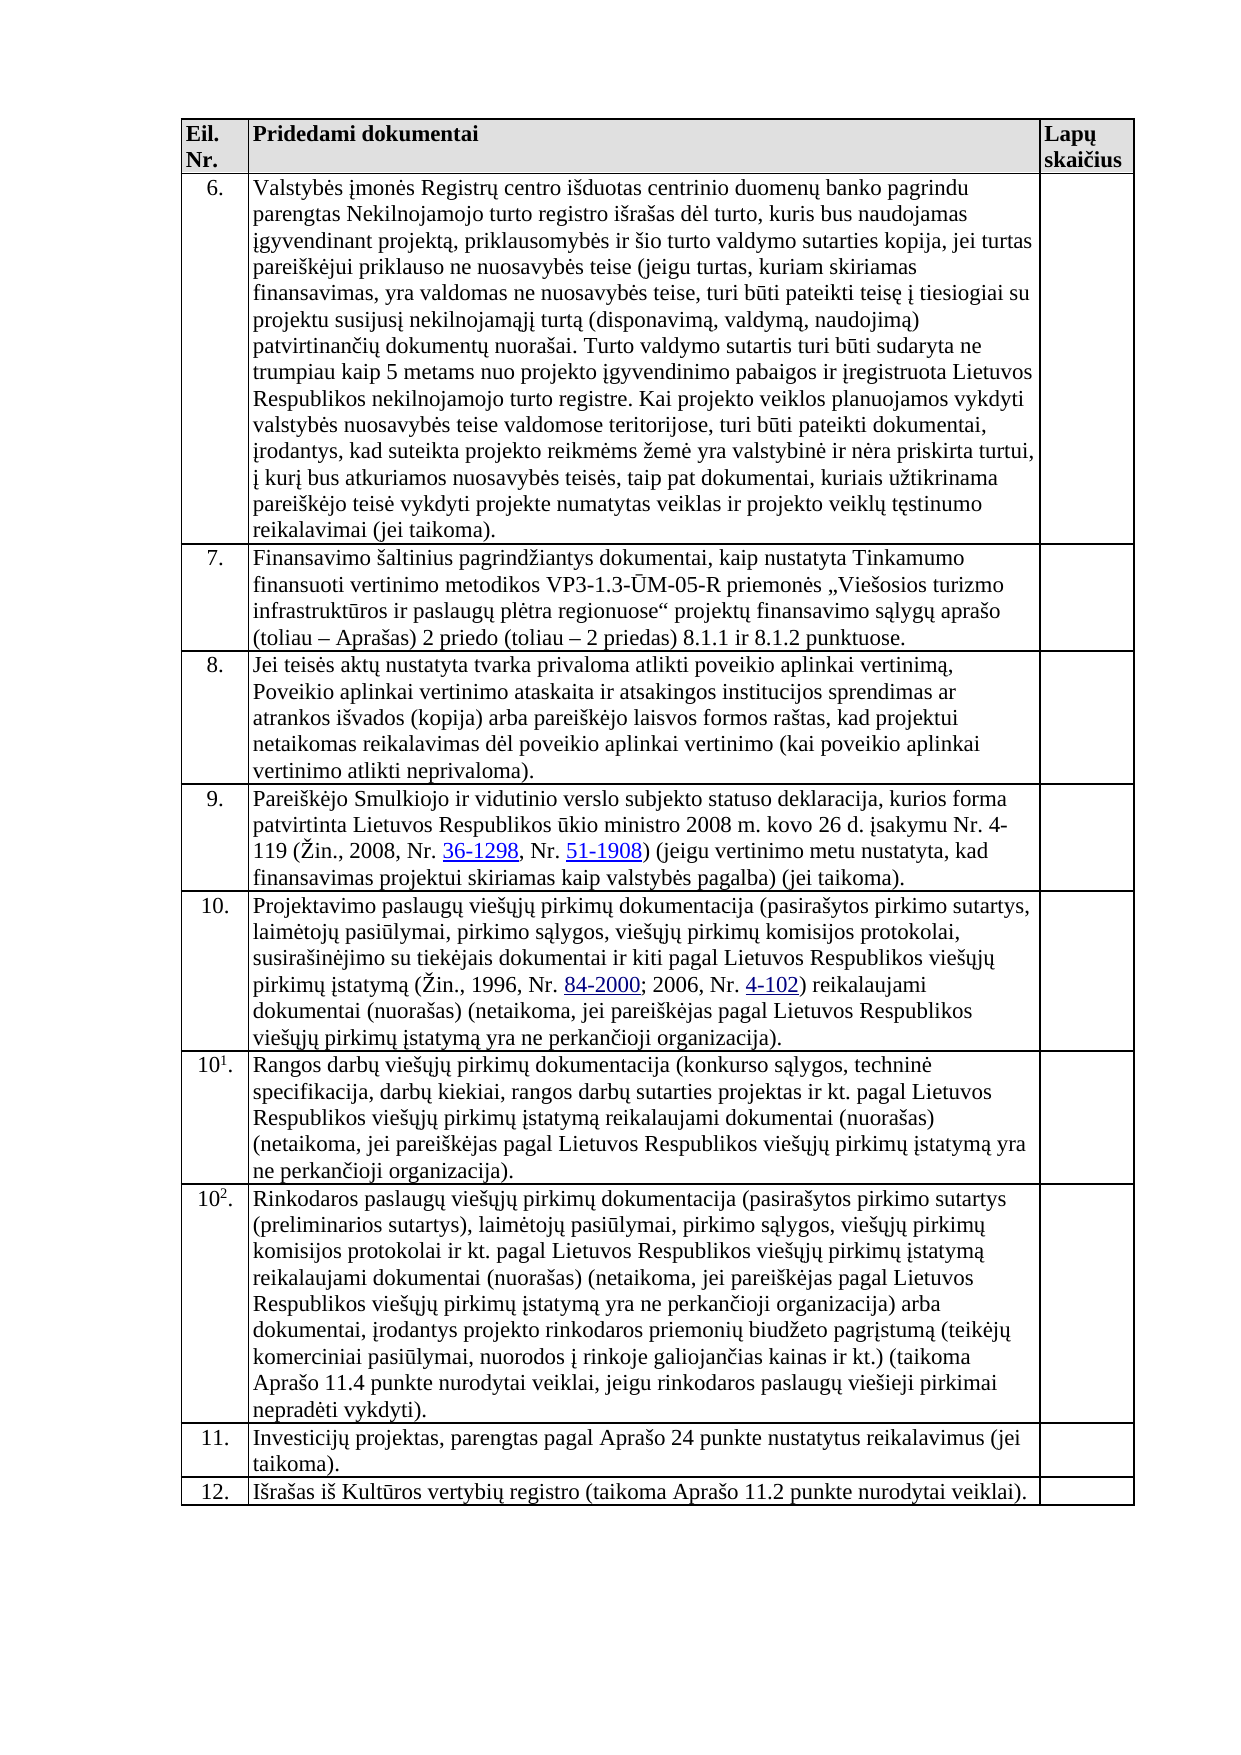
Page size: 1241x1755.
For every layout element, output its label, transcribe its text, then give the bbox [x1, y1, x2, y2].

table_cell Jei teisės aktų nustatyta tvarka privaloma atlikti poveikio aplinkai vertinimą, Poveikio aplinkai vertinimo ataskaita ir atsakingos institucijos sprendimas ar atrankos išvados (kopija) arba pareiškėjo laisvos formos raštas, kad projektui netaikomas reikalavimas dėl poveikio aplinkai vertinimo (kai poveikio aplinkai vertinimo atlikti neprivaloma). [249, 652, 1039, 783]
table_cell [1041, 1185, 1133, 1422]
table_cell 10. [182, 892, 248, 1050]
table_cell 101. [182, 1052, 248, 1183]
table_cell 7. [182, 545, 248, 650]
table_cell 102. [182, 1185, 248, 1422]
table_cell [1041, 1478, 1133, 1504]
table_cell Investicijų projektas, parengtas pagal Aprašo 24 punkte nustatytus reikalavimus (jei taikoma). [249, 1424, 1039, 1476]
table_cell 12. [182, 1478, 248, 1504]
table_cell [1041, 785, 1133, 890]
table_cell Rangos darbų viešųjų pirkimų dokumentacija (konkurso sąlygos, techninė specifikacija, darbų kiekiai, rangos darbų sutarties projektas ir kt. pagal Lietuvos Respublikos viešųjų pirkimų įstatymą reikalaujami dokumentai (nuorašas) (netaikoma, jei pareiškėjas pagal Lietuvos Respublikos viešųjų pirkimų įstatymą yra ne perkančioji organizacija). [249, 1052, 1039, 1183]
table_header Eil. Nr. [182, 120, 248, 172]
table_cell [1041, 892, 1133, 1050]
table_cell 6. [182, 174, 248, 543]
table_cell 11. [182, 1424, 248, 1476]
table_cell Projektavimo paslaugų viešųjų pirkimų dokumentacija (pasirašytos pirkimo sutartys, laimėtojų pasiūlymai, pirkimo sąlygos, viešųjų pirkimų komisijos protokolai, susirašinėjimo su tiekėjais dokumentai ir kiti pagal Lietuvos Respublikos viešųjų pirkimų įstatymą (Žin., 1996, Nr. 84-2000; 2006, Nr. 4-102) reikalaujami dokumentai (nuorašas) (netaikoma, jei pareiškėjas pagal Lietuvos Respublikos viešųjų pirkimų įstatymą yra ne perkančioji organizacija). [249, 892, 1039, 1050]
table_cell Išrašas iš Kultūros vertybių registro (taikoma Aprašo 11.2 punkte nurodytai veiklai). [249, 1478, 1039, 1504]
table_cell Finansavimo šaltinius pagrindžiantys dokumentai, kaip nustatyta Tinkamumo finansuoti vertinimo metodikos VP3-1.3-ŪM-05-R priemonės „Viešosios turizmo infrastruktūros ir paslaugų plėtra regionuose“ projektų finansavimo sąlygų aprašo (toliau – Aprašas) 2 priedo (toliau – 2 priedas) 8.1.1 ir 8.1.2 punktuose. [249, 545, 1039, 650]
table_cell 8. [182, 652, 248, 783]
table_cell [1041, 652, 1133, 783]
table_header Lapų skaičius [1041, 120, 1133, 172]
table_cell 9. [182, 785, 248, 890]
table_cell Valstybės įmonės Registrų centro išduotas centrinio duomenų banko pagrindu parengtas Nekilnojamojo turto registro išrašas dėl turto, kuris bus naudojamas įgyvendinant projektą, priklausomybės ir šio turto valdymo sutarties kopija, jei turtas pareiškėjui priklauso ne nuosavybės teise (jeigu turtas, kuriam skiriamas finansavimas, yra valdomas ne nuosavybės teise, turi būti pateikti teisę į tiesiogiai su projektu susijusį nekilnojamąjį turtą (disponavimą, valdymą, naudojimą) patvirtinančių dokumentų nuorašai. Turto valdymo sutartis turi būti sudaryta ne trumpiau kaip 5 metams nuo projekto įgyvendinimo pabaigos ir įregistruota Lietuvos Respublikos nekilnojamojo turto registre. Kai projekto veiklos planuojamos vykdyti valstybės nuosavybės teise valdomose teritorijose, turi būti pateikti dokumentai, įrodantys, kad suteikta projekto reikmėms žemė yra valstybinė ir nėra priskirta turtui, į kurį bus atkuriamos nuosavybės teisės, taip pat dokumentai, kuriais užtikrinama pareiškėjo teisė vykdyti projekte numatytas veiklas ir projekto veiklų tęstinumo reikalavimai (jei taikoma). [249, 174, 1039, 543]
table_cell [1041, 1052, 1133, 1183]
table_cell [1041, 545, 1133, 650]
table_cell Pareiškėjo Smulkiojo ir vidutinio verslo subjekto statuso deklaracija, kurios forma patvirtinta Lietuvos Respublikos ūkio ministro 2008 m. kovo 26 d. įsakymu Nr. 4-119 (Žin., 2008, Nr. 36-1298, Nr. 51-1908) (jeigu vertinimo metu nustatyta, kad finansavimas projektui skiriamas kaip valstybės pagalba) (jei taikoma). [249, 785, 1039, 890]
table_header Pridedami dokumentai [249, 120, 1039, 172]
table_cell [1041, 1424, 1133, 1476]
table_cell Rinkodaros paslaugų viešųjų pirkimų dokumentacija (pasirašytos pirkimo sutartys (preliminarios sutartys), laimėtojų pasiūlymai, pirkimo sąlygos, viešųjų pirkimų komisijos protokolai ir kt. pagal Lietuvos Respublikos viešųjų pirkimų įstatymą reikalaujami dokumentai (nuorašas) (netaikoma, jei pareiškėjas pagal Lietuvos Respublikos viešųjų pirkimų įstatymą yra ne perkančioji organizacija) arba dokumentai, įrodantys projekto rinkodaros priemonių biudžeto pagrįstumą (teikėjų komerciniai pasiūlymai, nuorodos į rinkoje galiojančias kainas ir kt.) (taikoma Aprašo 11.4 punkte nurodytai veiklai, jeigu rinkodaros paslaugų viešieji pirkimai nepradėti vykdyti). [249, 1185, 1039, 1422]
table_cell [1041, 174, 1133, 543]
